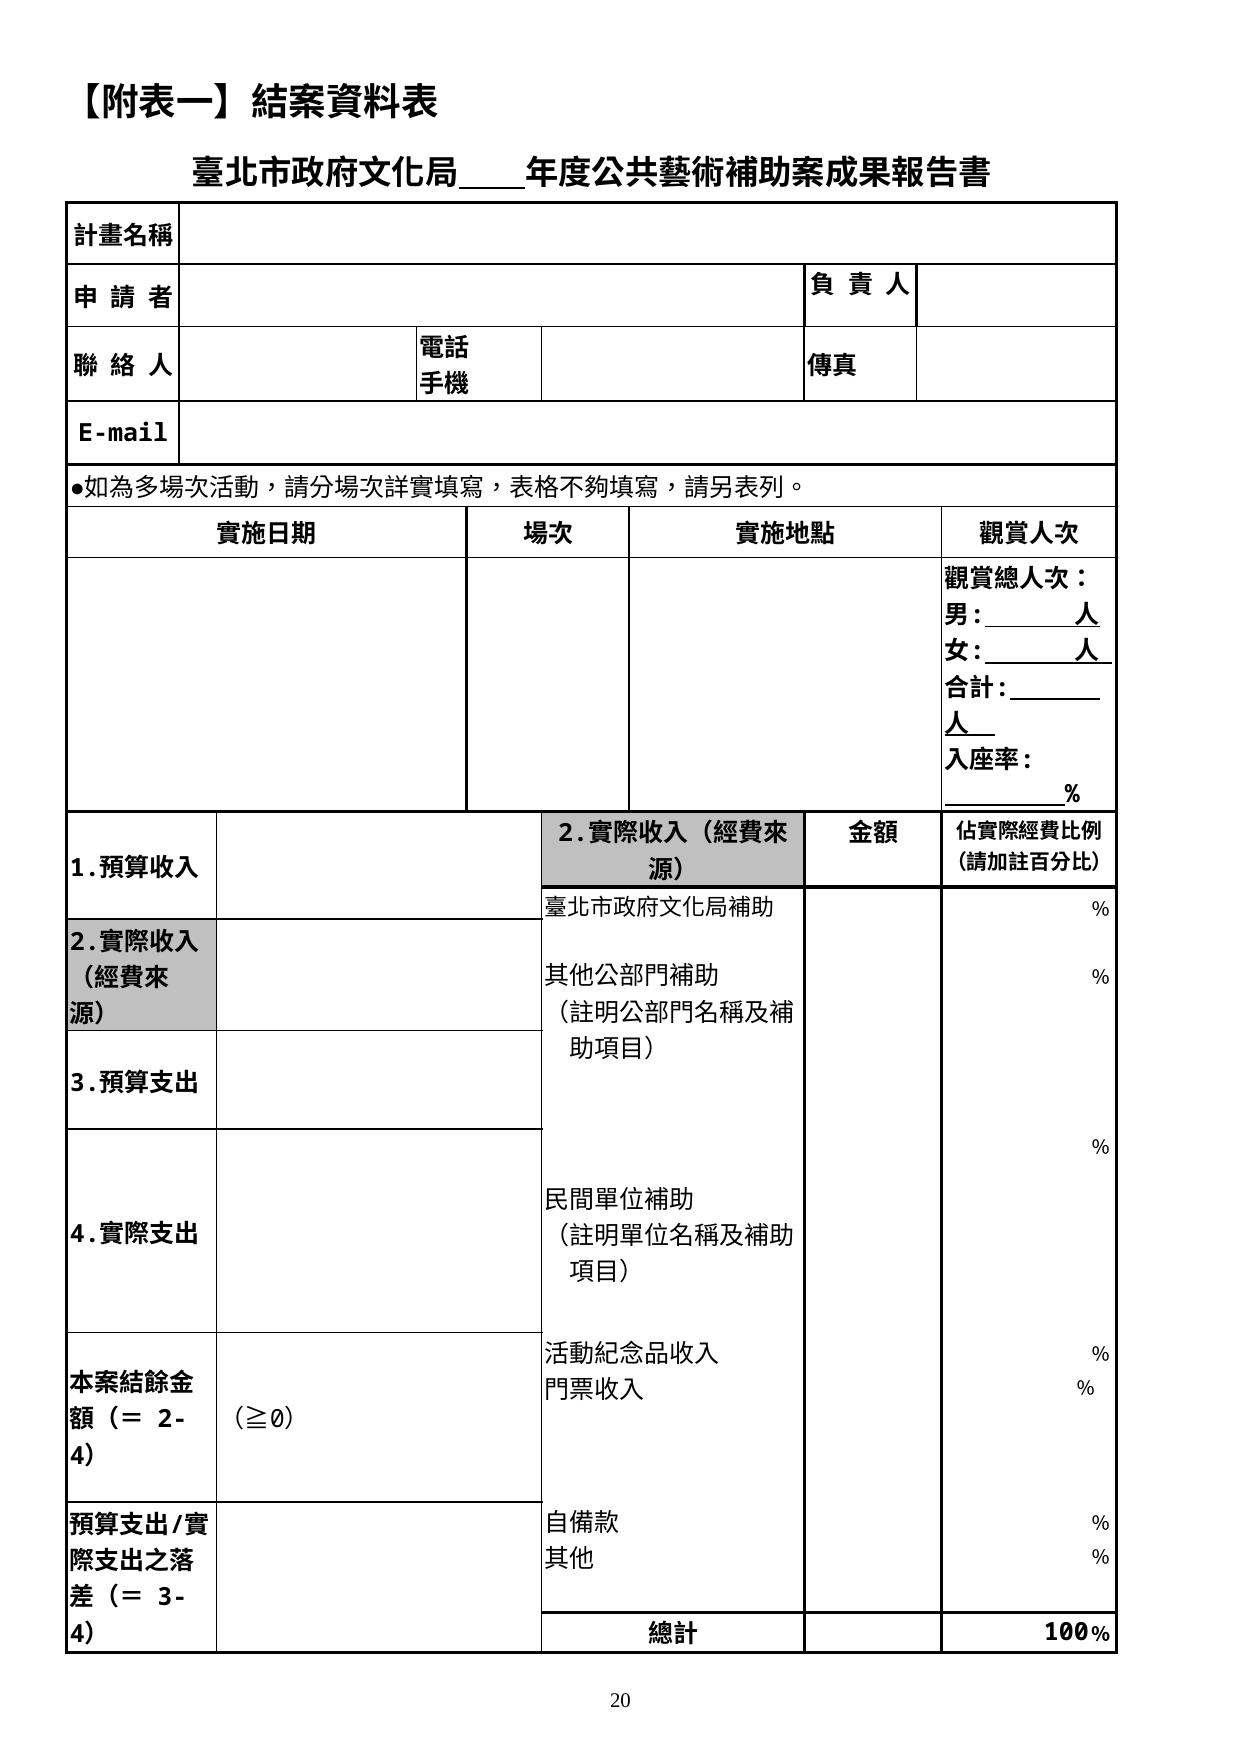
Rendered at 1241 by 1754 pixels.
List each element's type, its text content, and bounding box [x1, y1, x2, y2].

table_cell 4.實際支出 [68, 1130, 216, 1332]
table_cell 活動紀念品收入 門票收入 [542, 1332, 803, 1501]
table_cell [180, 327, 416, 400]
table_cell ﹪ ﹪ [943, 1501, 1115, 1611]
table_cell ﹪ ﹪ ﹪ [943, 889, 1115, 1332]
table_cell 申 請 者 [68, 265, 178, 326]
table_cell [217, 813, 541, 918]
table_cell [180, 402, 1115, 462]
table_cell 臺北市政府文化局補助 其他公部門補助 （註明公部門名稱及補助項目） 民間單位補助 （註明單位名稱及補助項目） [542, 889, 803, 1332]
table_cell [917, 327, 1115, 400]
table_cell 計畫名稱 [68, 204, 178, 263]
table_cell 場次 [468, 507, 628, 557]
table_cell [806, 1332, 940, 1501]
table_cell 觀賞總人次： 男: 人 女: 人 合計: 人 入座率: % [942, 558, 1115, 810]
table_cell [180, 265, 803, 326]
table_cell 佔實際經費比例 （請加註百分比） [943, 813, 1115, 885]
table_cell ﹪ ﹪ [943, 1332, 1115, 1501]
table_cell 金額 [806, 813, 940, 885]
table_cell 2.實際收入 （經費來源） [68, 920, 216, 1030]
table_cell 預算支出/實際支出之落差（＝ 3-4） [68, 1503, 216, 1651]
table_cell 2.實際收入（經費來源） [542, 813, 803, 885]
table_cell [542, 327, 803, 400]
table_cell 聯 絡 人 [68, 327, 178, 400]
table_cell 觀賞人次 [942, 507, 1115, 557]
table_cell 自備款 其他 [542, 1501, 803, 1611]
table_cell [918, 265, 1115, 326]
table_cell 傳真 [805, 327, 916, 400]
table_cell ●如為多場次活動，請分場次詳實填寫，表格不夠填寫，請另表列。 [68, 466, 1115, 506]
table_cell 3.預算支出 [68, 1031, 216, 1128]
table_header 臺北市政府文化局 年度公共藝術補助案成果報告書 [67, 138, 1117, 201]
table_cell [806, 1501, 940, 1611]
table_cell 100﹪ [943, 1614, 1115, 1651]
table_cell [806, 1614, 940, 1651]
table_cell 負 責 人 [806, 265, 915, 326]
table_cell 本案結餘金額（＝ 2-4） [68, 1333, 216, 1501]
table_cell [217, 1031, 541, 1128]
table_cell 電話 手機 [417, 327, 541, 400]
table_cell [630, 558, 941, 810]
table_cell [68, 558, 465, 810]
table_cell 1.預算收入 [68, 813, 216, 918]
table_cell （≧0） [217, 1333, 541, 1501]
table_cell E-mail [68, 402, 178, 462]
table_cell 實施地點 [630, 507, 941, 557]
table_cell 總計 [542, 1614, 803, 1651]
table_cell [180, 204, 1115, 263]
table_cell 實施日期 [68, 507, 465, 557]
text 【附表一】結案資料表 [1, 72, 1157, 126]
table_cell [468, 558, 628, 810]
table_cell [806, 889, 940, 1332]
table_cell [217, 1130, 541, 1332]
table_cell [217, 920, 541, 1030]
table_cell [217, 1503, 541, 1651]
